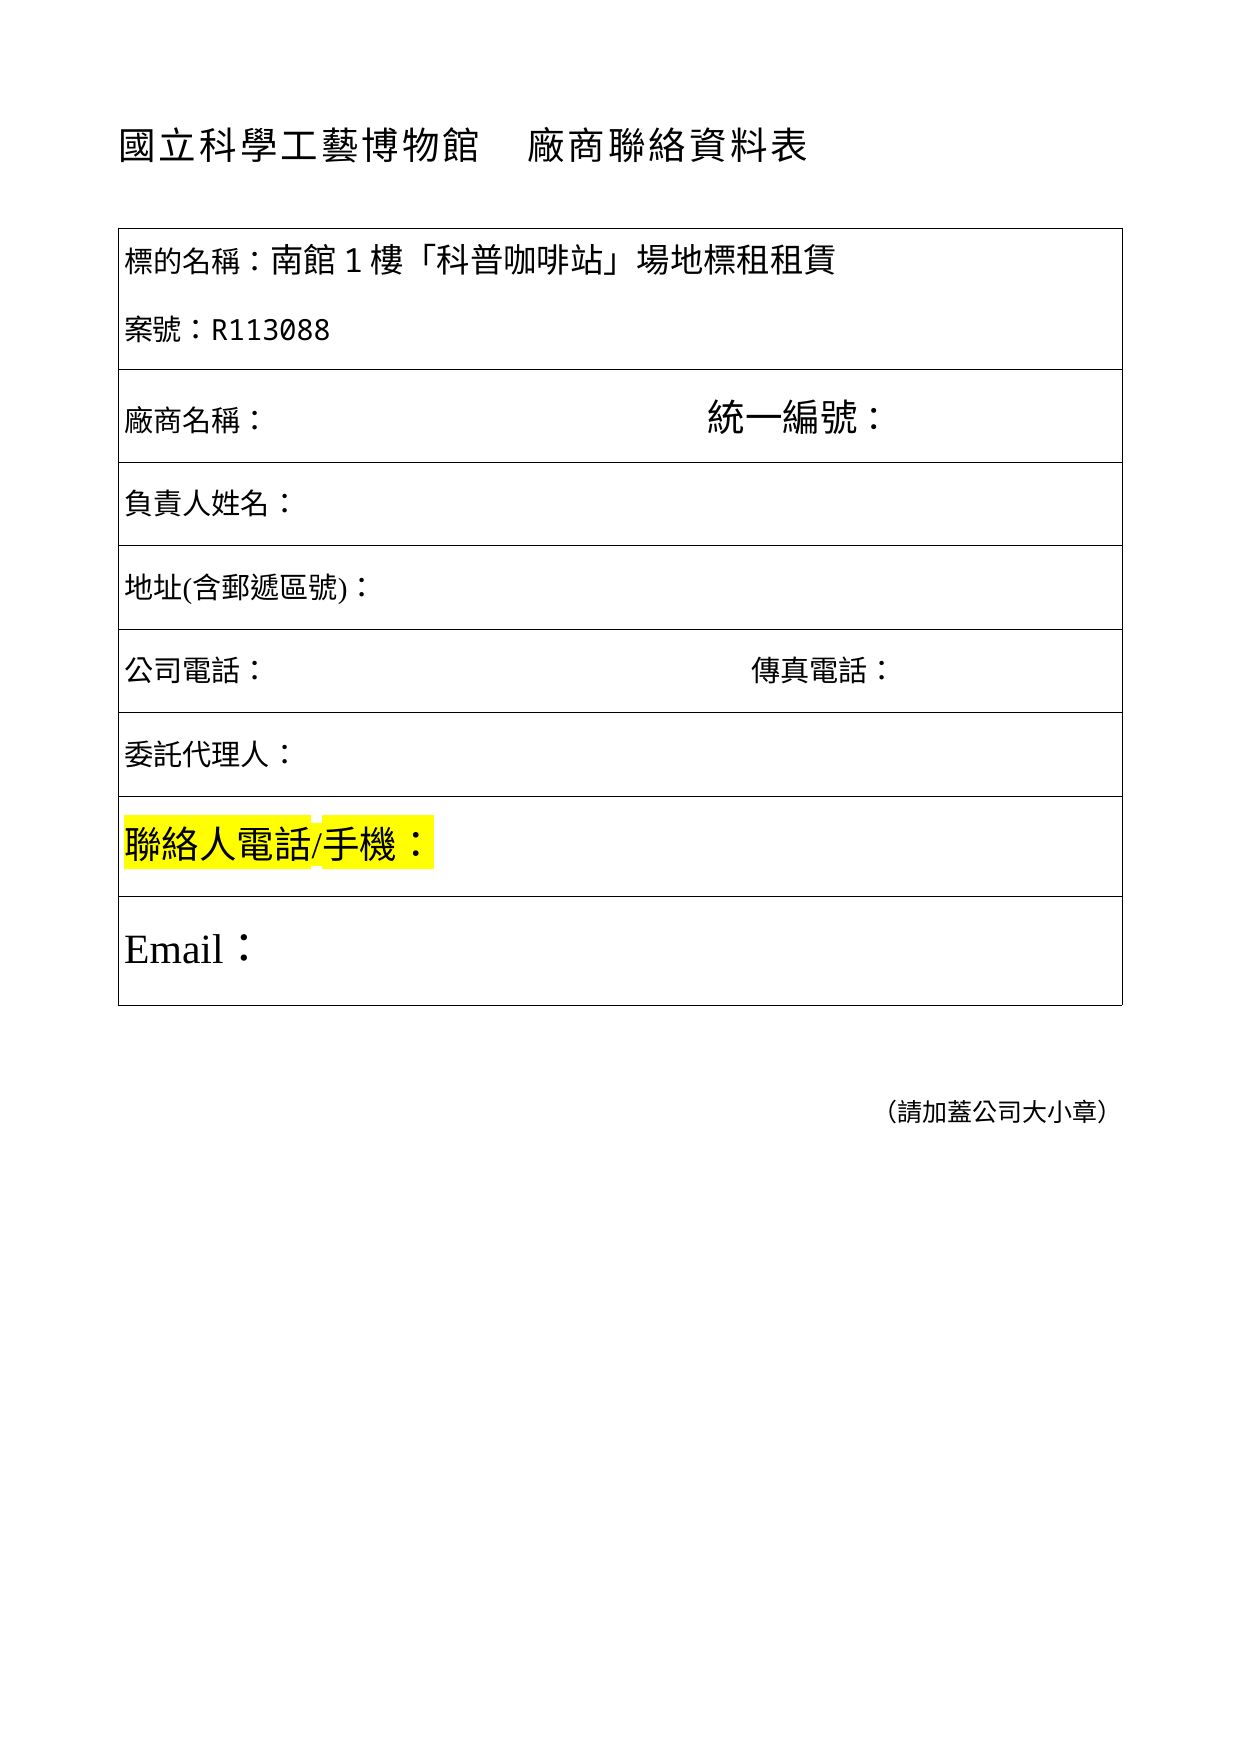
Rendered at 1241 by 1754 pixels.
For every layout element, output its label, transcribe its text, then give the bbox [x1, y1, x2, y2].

table_cell 公司電話： 傳真電話： [119, 630, 1122, 712]
table_cell Email： [119, 897, 1122, 1005]
text （請加蓋公司大小章） [118, 1093, 1122, 1129]
table_cell 地址(含郵遞區號)： [119, 546, 1122, 629]
table_cell 負責人姓名： [119, 463, 1122, 545]
text 國立科學工藝博物館 廠商聯絡資料表 [118, 118, 1122, 170]
table_cell 聯絡人電話/手機： [119, 797, 1122, 896]
table_cell 廠商名稱： 統一編號： [119, 370, 1122, 462]
table_cell 委託代理人： [119, 713, 1122, 796]
table_header 標的名稱：南館1樓「科普咖啡站」場地標租租賃 案號：R113088 [119, 229, 1122, 369]
